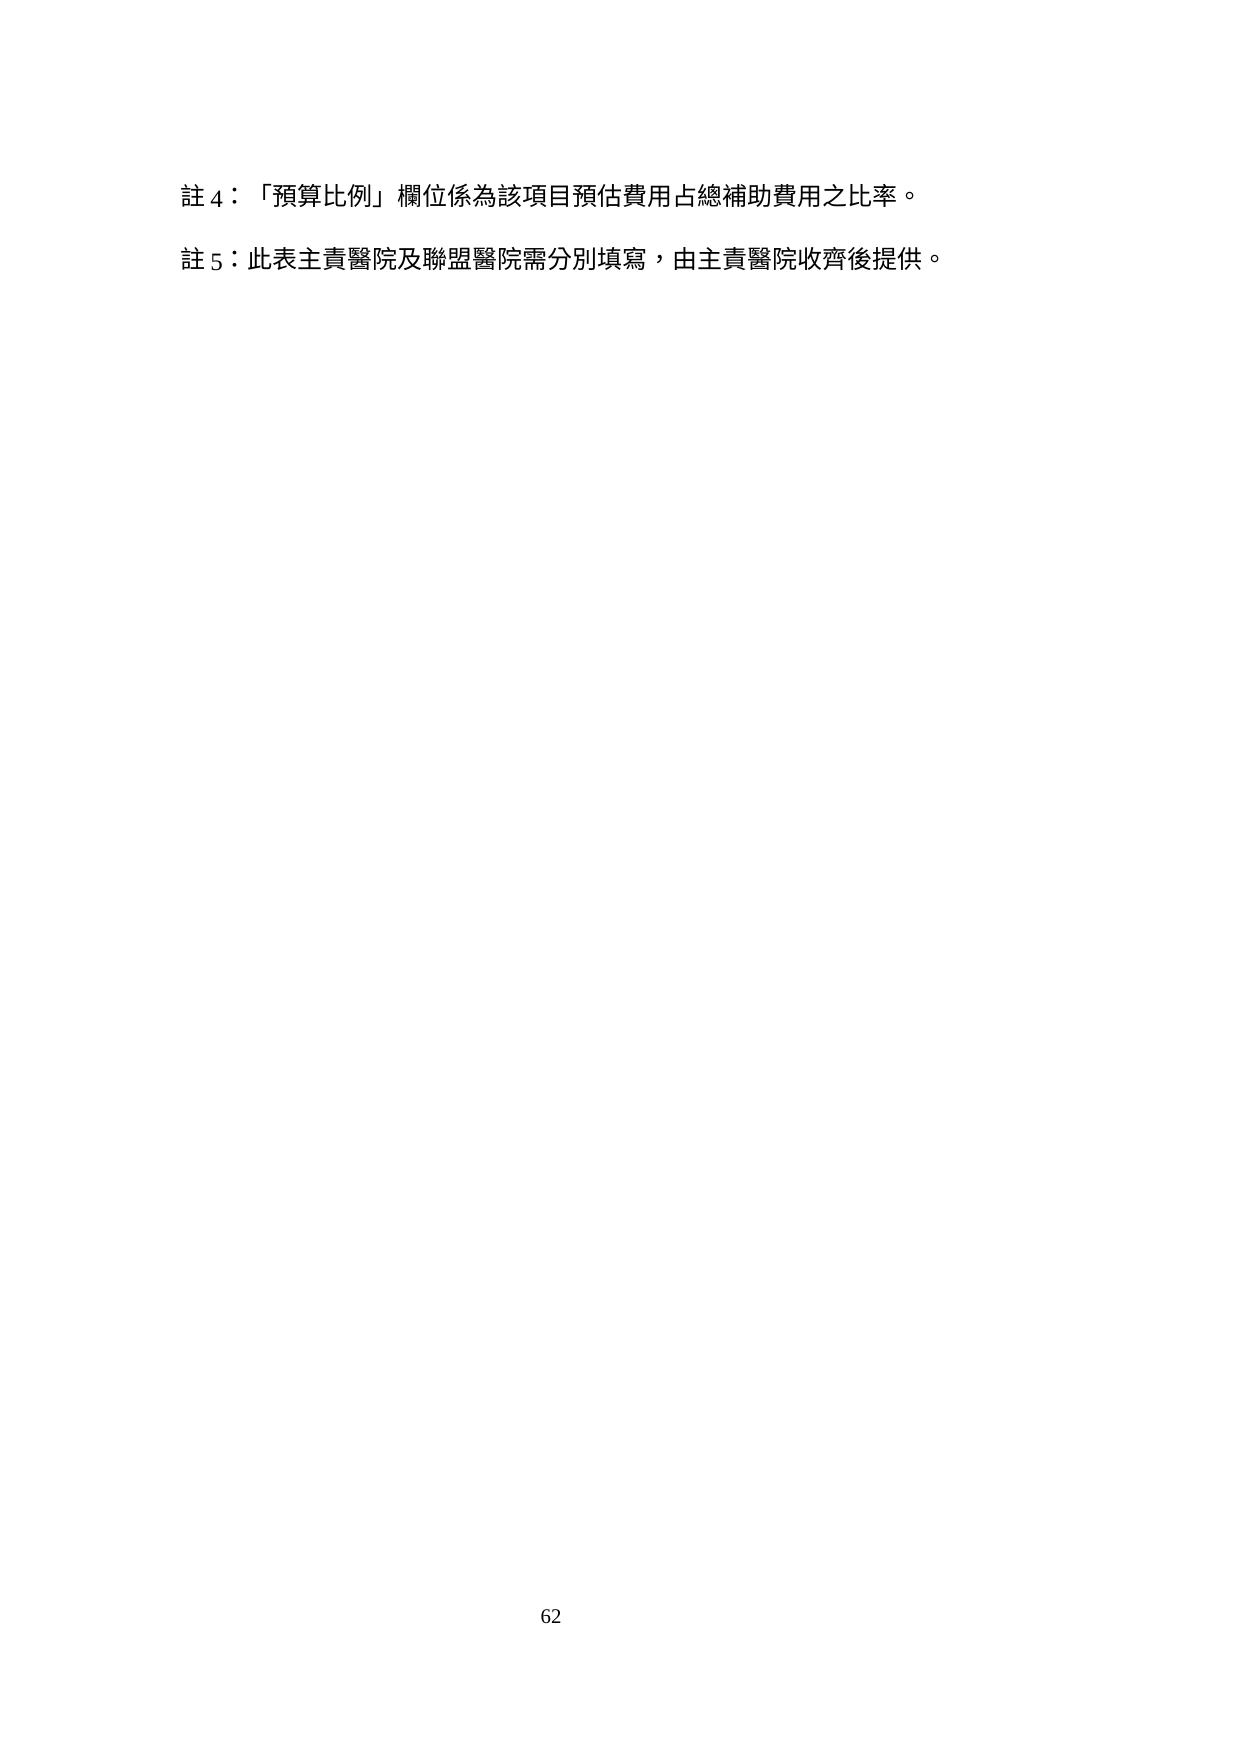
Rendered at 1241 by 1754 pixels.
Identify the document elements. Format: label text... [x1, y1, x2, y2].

text 註5：此表主責醫院及聯盟醫院需分別填寫，由主責醫院收齊後提供。 [180, 221, 1146, 283]
text 註4：「預算比例」欄位係為該項目預估費用占總補助費用之比率。 [180, 158, 1146, 221]
